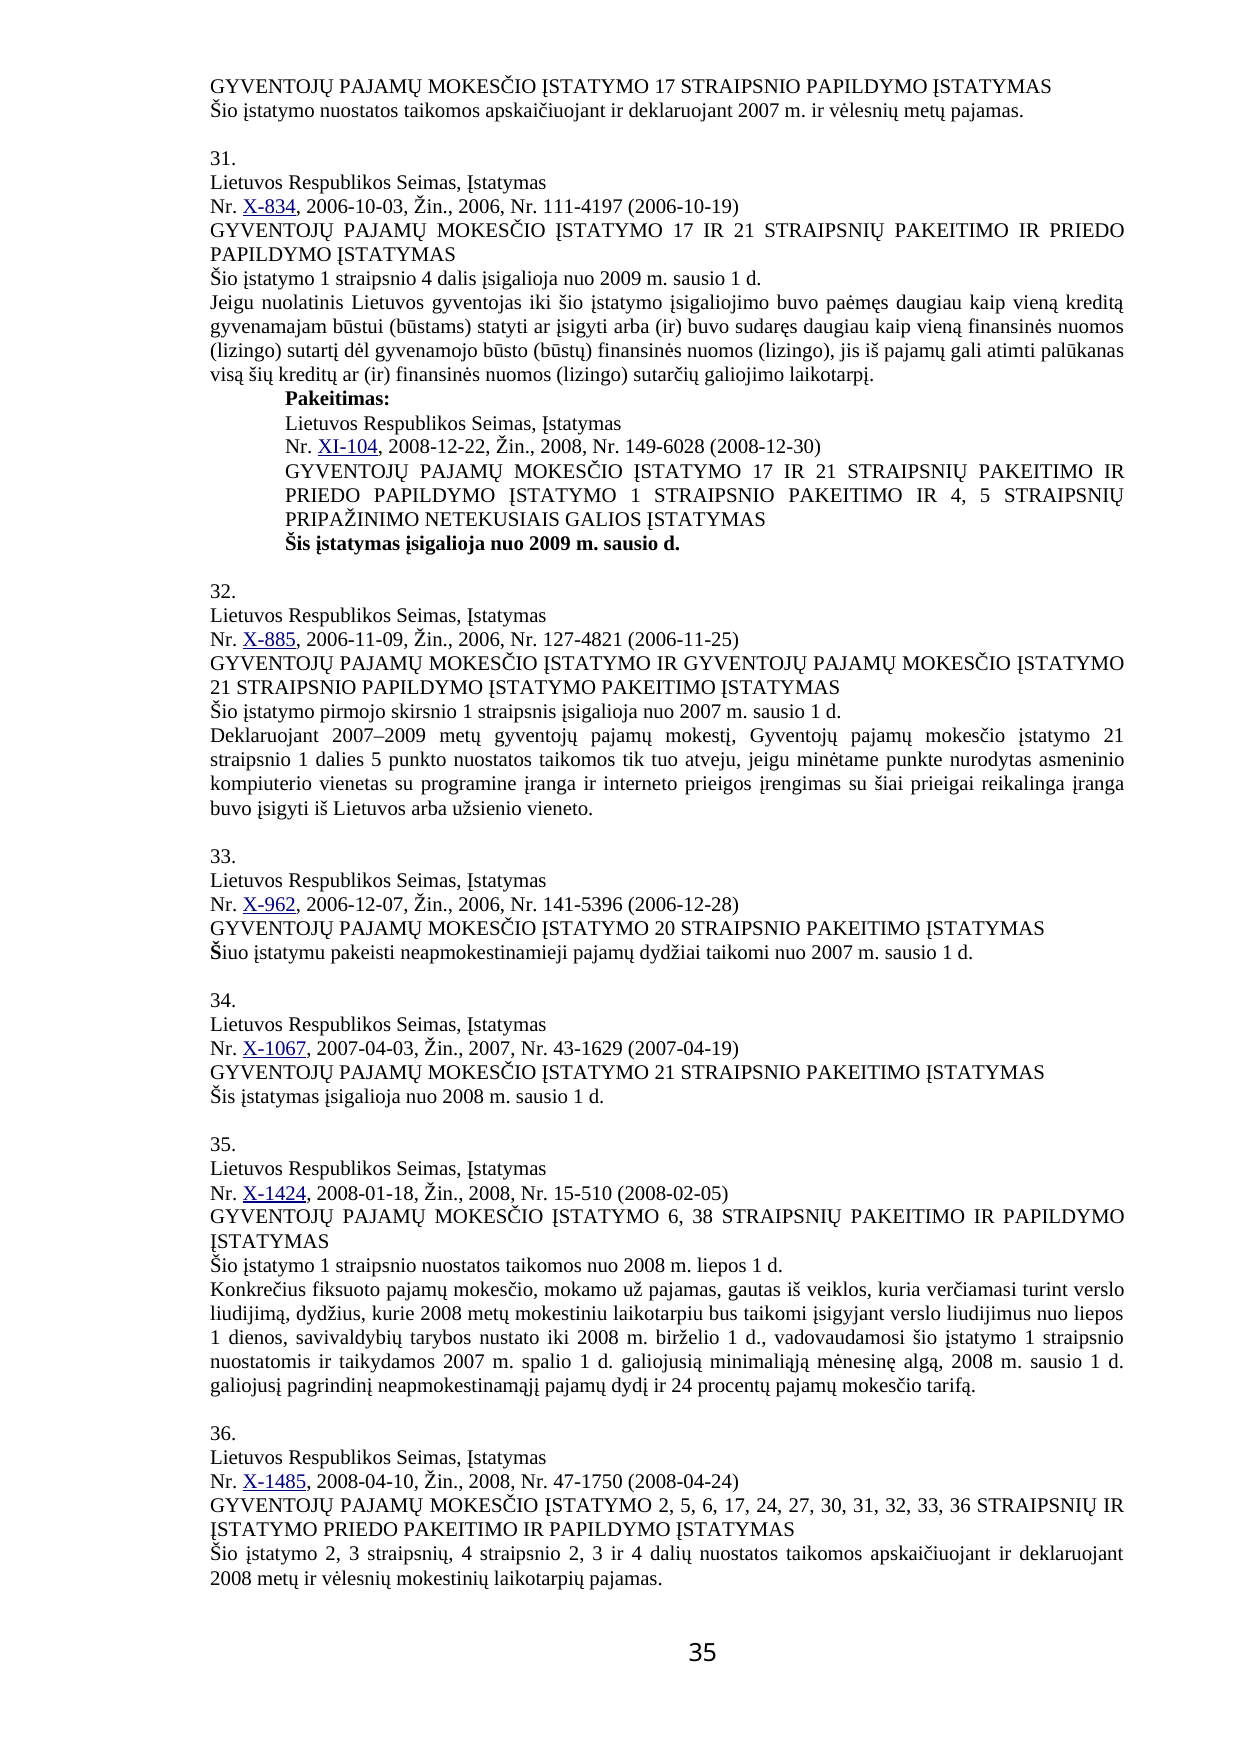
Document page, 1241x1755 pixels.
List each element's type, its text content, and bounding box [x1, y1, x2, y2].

text GYVENTOJŲ PAJAMŲ MOKESČIO ĮSTATYMO IR GYVENTOJŲ PAJAMŲ MOKESČIO ĮSTATYMO 21 STRAIPSNIO PAPILDYMO ĮSTATYMO PAKEITIMO ĮSTATYMAS [210, 651, 1126, 699]
text Šio įstatymo nuostatos taikomos apskaičiuojant ir deklaruojant 2007 m. ir vėlesnių metų pajamas. [210, 98, 1126, 122]
text Jeigu nuolatinis Lietuvos gyventojas iki šio įstatymo įsigaliojimo buvo paėmęs daugiau kaip vieną kreditą gyvenamajam būstui (būstams) statyti ar įsigyti arba (ir) buvo sudaręs daugiau kaip vieną finansinės nuomos (lizingo) sutartį dėl gyvenamojo būsto (būstų) finansinės nuomos (lizingo), jis iš pajamų gali atimti palūkanas visą šių kreditų ar (ir) finansinės nuomos (lizingo) sutarčių galiojimo laikotarpį. [210, 290, 1126, 386]
text GYVENTOJŲ PAJAMŲ MOKESČIO ĮSTATYMO 17 IR 21 STRAIPSNIŲ PAKEITIMO IR PRIEDO PAPILDYMO ĮSTATYMAS [210, 218, 1126, 266]
text Šio įstatymo 1 straipsnio 4 dalis įsigalioja nuo 2009 m. sausio 1 d. [210, 266, 1126, 290]
text Nr. X-834, 2006-10-03, Žin., 2006, Nr. 111-4197 (2006-10-19) [210, 194, 1126, 218]
text Nr. XI-104, 2008-12-22, Žin., 2008, Nr. 149-6028 (2008-12-30) [285, 434, 1126, 458]
text Lietuvos Respublikos Seimas, Įstatymas [210, 1156, 1126, 1180]
text Nr. X-1485, 2008-04-10, Žin., 2008, Nr. 47-1750 (2008-04-24) [210, 1469, 1126, 1493]
text 35. [210, 1132, 1126, 1156]
text GYVENTOJŲ PAJAMŲ MOKESČIO ĮSTATYMO 20 STRAIPSNIO PAKEITIMO ĮSTATYMAS [210, 916, 1126, 940]
text Lietuvos Respublikos Seimas, Įstatymas [210, 1445, 1126, 1469]
text Pakeitimas: [210, 386, 1126, 410]
text Lietuvos Respublikos Seimas, Įstatymas [210, 1012, 1126, 1036]
text 34. [210, 988, 1126, 1012]
text Nr. X-1067, 2007-04-03, Žin., 2007, Nr. 43-1629 (2007-04-19) [210, 1036, 1126, 1060]
text Lietuvos Respublikos Seimas, Įstatymas [210, 868, 1126, 892]
text Lietuvos Respublikos Seimas, Įstatymas [285, 410, 1126, 434]
text Šis įstatymas įsigalioja nuo 2008 m. sausio 1 d. [210, 1084, 1126, 1108]
text Nr. X-885, 2006-11-09, Žin., 2006, Nr. 127-4821 (2006-11-25) [210, 627, 1126, 651]
text Šio įstatymo pirmojo skirsnio 1 straipsnis įsigalioja nuo 2007 m. sausio 1 d. [210, 699, 1126, 723]
text 36. [210, 1421, 1126, 1445]
text Nr. X-1424, 2008-01-18, Žin., 2008, Nr. 15-510 (2008-02-05) [210, 1180, 1126, 1204]
text 32. [210, 579, 1126, 603]
text 33. [210, 843, 1126, 868]
text 31. [210, 146, 1126, 170]
text Šio įstatymo 1 straipsnio nuostatos taikomos nuo 2008 m. liepos 1 d. [210, 1253, 1126, 1277]
text Šis įstatymas įsigalioja nuo 2009 m. sausio d. [285, 531, 1126, 555]
text GYVENTOJŲ PAJAMŲ MOKESČIO ĮSTATYMO 6, 38 STRAIPSNIŲ PAKEITIMO IR PAPILDYMO ĮSTATYMAS [210, 1204, 1126, 1253]
text GYVENTOJŲ PAJAMŲ MOKESČIO ĮSTATYMO 2, 5, 6, 17, 24, 27, 30, 31, 32, 33, 36 STRAIPSNIŲ IR ĮSTATYMO PRIEDO PAKEITIMO IR PAPILDYMO ĮSTATYMAS [210, 1493, 1126, 1541]
text Lietuvos Respublikos Seimas, Įstatymas [210, 603, 1126, 627]
text GYVENTOJŲ PAJAMŲ MOKESČIO ĮSTATYMO 17 IR 21 STRAIPSNIŲ PAKEITIMO IR PRIEDO PAPILDYMO ĮSTATYMO 1 STRAIPSNIO PAKEITIMO IR 4, 5 STRAIPSNIŲ PRIPAŽINIMO NETEKUSIAIS GALIOS ĮSTATYMAS [285, 458, 1126, 531]
text Šiuo įstatymu pakeisti neapmokestinamieji pajamų dydžiai taikomi nuo 2007 m. sausio 1 d. [210, 940, 1126, 964]
text GYVENTOJŲ PAJAMŲ MOKESČIO ĮSTATYMO 17 STRAIPSNIO PAPILDYMO ĮSTATYMAS [210, 73, 1126, 98]
text Nr. X-962, 2006-12-07, Žin., 2006, Nr. 141-5396 (2006-12-28) [210, 892, 1126, 916]
text Konkrečius fiksuoto pajamų mokesčio, mokamo už pajamas, gautas iš veiklos, kuria verčiamasi turint verslo liudijimą, dydžius, kurie 2008 metų mokestiniu laikotarpiu bus taikomi įsigyjant verslo liudijimus nuo liepos 1 dienos, savivaldybių tarybos nustato iki 2008 m. birželio 1 d., vadovaudamosi šio įstatymo 1 straipsnio nuostatomis ir taikydamos 2007 m. spalio 1 d. galiojusią minimaliąją mėnesinę algą, 2008 m. sausio 1 d. galiojusį pagrindinį neapmokestinamąjį pajamų dydį ir 24 procentų pajamų mokesčio tarifą. [210, 1277, 1126, 1397]
text Deklaruojant 2007–2009 metų gyventojų pajamų mokestį, Gyventojų pajamų mokesčio įstatymo 21 straipsnio 1 dalies 5 punkto nuostatos taikomos tik tuo atveju, jeigu minėtame punkte nurodytas asmeninio kompiuterio vienetas su programine įranga ir interneto prieigos įrengimas su šiai prieigai reikalinga įranga buvo įsigyti iš Lietuvos arba užsienio vieneto. [210, 723, 1126, 819]
text Šio įstatymo 2, 3 straipsnių, 4 straipsnio 2, 3 ir 4 dalių nuostatos taikomos apskaičiuojant ir deklaruojant 2008 metų ir vėlesnių mokestinių laikotarpių pajamas. [210, 1541, 1126, 1589]
text Lietuvos Respublikos Seimas, Įstatymas [210, 170, 1126, 194]
text GYVENTOJŲ PAJAMŲ MOKESČIO ĮSTATYMO 21 STRAIPSNIO PAKEITIMO ĮSTATYMAS [210, 1060, 1126, 1084]
